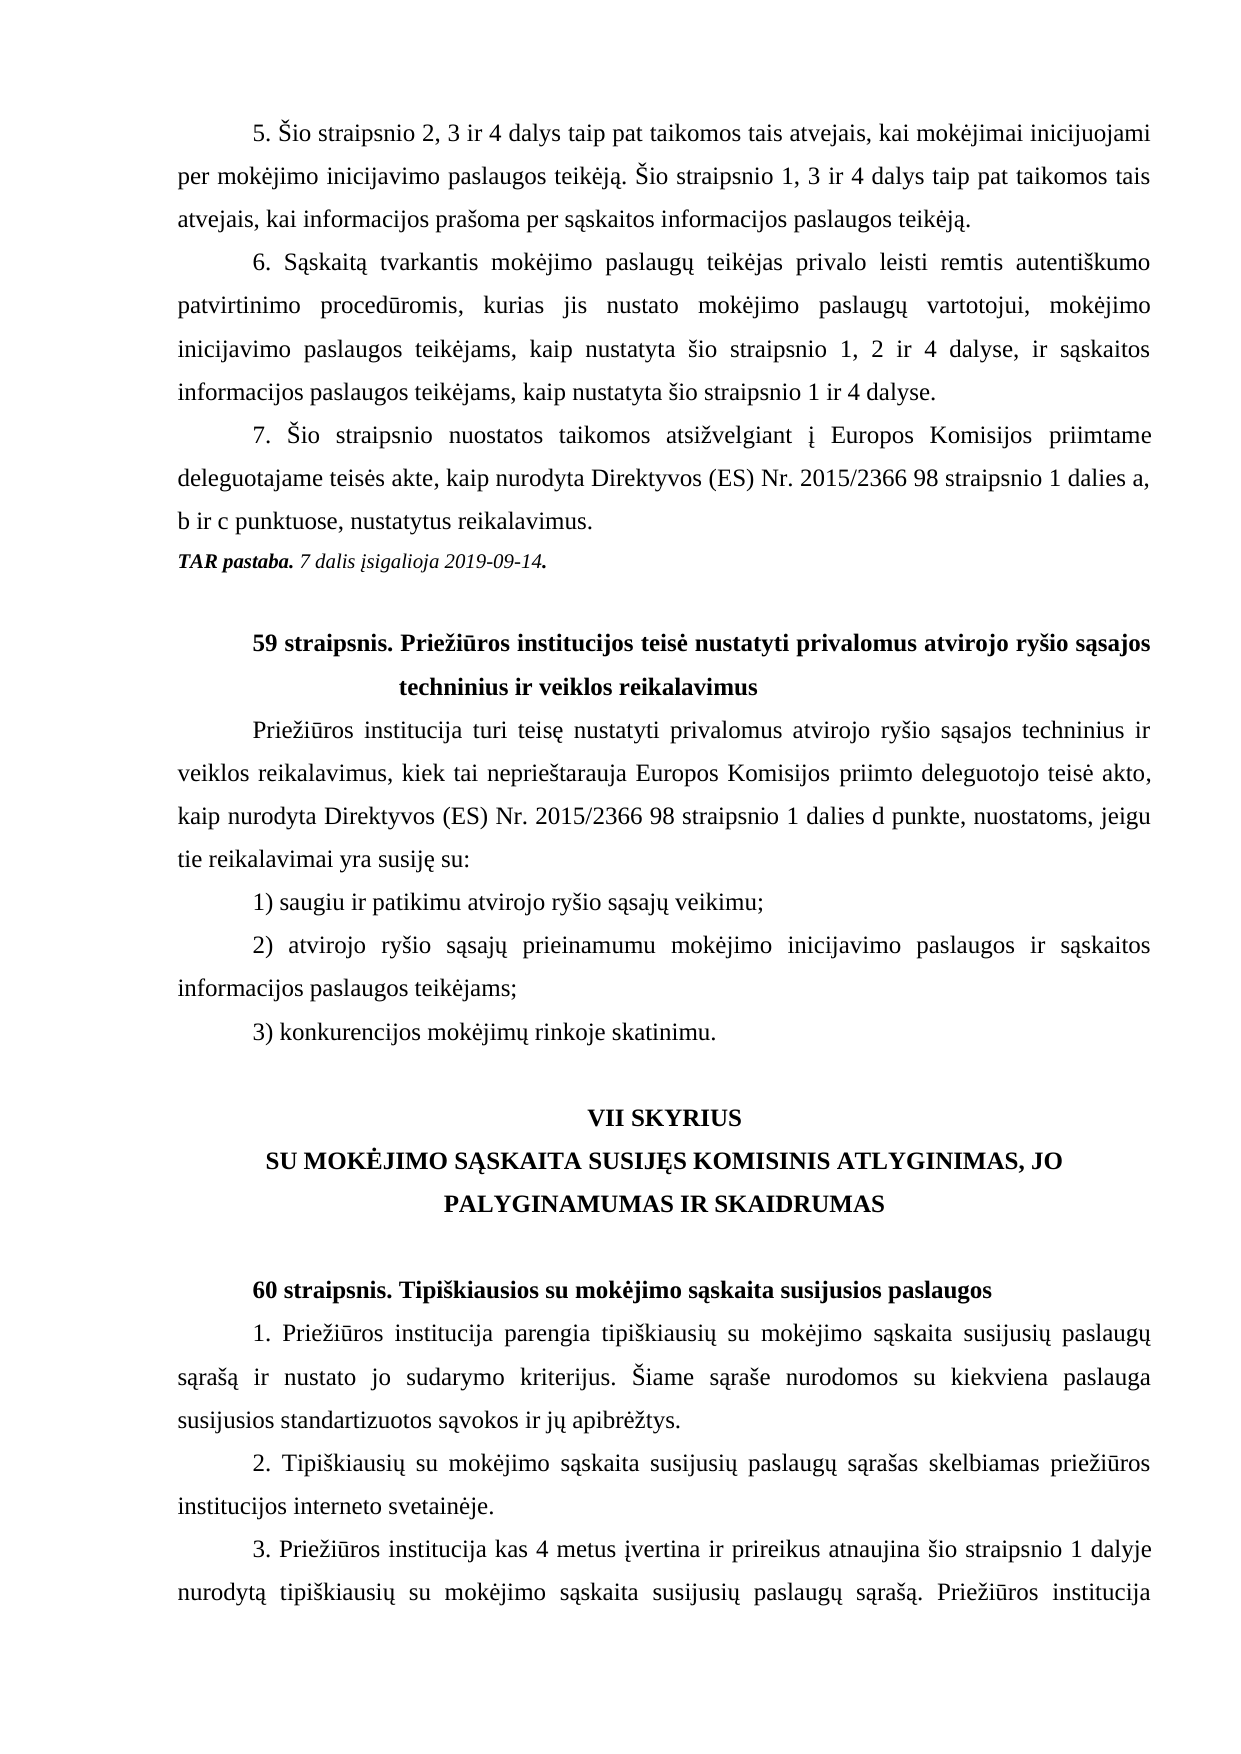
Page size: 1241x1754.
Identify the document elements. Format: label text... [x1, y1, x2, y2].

text 6. Sąskaitą tvarkantis mokėjimo paslaugų teikėjas privalo leisti remtis autentiškumo patvirtinimo procedūromis, kurias jis nustato mokėjimo paslaugų vartotojui, mokėjimo inicijavimo paslaugos teikėjams, kaip nustatyta šio straipsnio 1, 2 ir 4 dalyse, ir sąskaitos informacijos paslaugos teikėjams, kaip nustatyta šio straipsnio 1 ir 4 dalyse. [177, 247, 1152, 406]
text TAR pastaba. 7 dalis įsigalioja 2019-09-14. [177, 549, 1152, 573]
text SU MOKĖJIMO SĄSKAITA SUSIJĘS KOMISINIS ATLYGINIMAS, jo PALYGINAMUMAS ir skaidrumas [177, 1146, 1152, 1218]
text 1. Priežiūros institucija parengia tipiškiausių su mokėjimo sąskaita susijusių paslaugų sąrašą ir nustato jo sudarymo kriterijus. Šiame sąraše nurodomos su kiekviena paslauga susijusios standartizuotos sąvokos ir jų apibrėžtys. [177, 1318, 1152, 1433]
text 3) konkurencijos mokėjimų rinkoje skatinimu. [177, 1017, 1152, 1045]
text VII SKYRIUS [177, 1103, 1152, 1132]
text Priežiūros institucija turi teisę nustatyti privalomus atvirojo ryšio sąsajos techninius ir veiklos reikalavimus, kiek tai neprieštarauja Europos Komisijos priimto deleguotojo teisė akto, kaip nurodyta Direktyvos (ES) Nr. 2015/2366 98 straipsnio 1 dalies d punkte, nuostatoms, jeigu tie reikalavimai yra susiję su: [177, 715, 1152, 873]
text 2) atvirojo ryšio sąsajų prieinamumu mokėjimo inicijavimo paslaugos ir sąskaitos informacijos paslaugos teikėjams; [177, 930, 1152, 1002]
text 60 straipsnis. Tipiškiausios su mokėjimo sąskaita susijusios paslaugos [177, 1275, 1152, 1304]
text 3. Priežiūros institucija kas 4 metus įvertina ir prireikus atnaujina šio straipsnio 1 dalyje nurodytą tipiškiausių su mokėjimo sąskaita susijusių paslaugų sąrašą. Priežiūros institucija [177, 1534, 1152, 1606]
text 1) saugiu ir patikimu atvirojo ryšio sąsajų veikimu; [177, 887, 1152, 916]
text 5. Šio straipsnio 2, 3 ir 4 dalys taip pat taikomos tais atvejais, kai mokėjimai inicijuojami per mokėjimo inicijavimo paslaugos teikėją. Šio straipsnio 1, 3 ir 4 dalys taip pat taikomos tais atvejais, kai informacijos prašoma per sąskaitos informacijos paslaugos teikėją. [177, 118, 1152, 233]
text 2. Tipiškiausių su mokėjimo sąskaita susijusių paslaugų sąrašas skelbiamas priežiūros institucijos interneto svetainėje. [177, 1448, 1152, 1520]
text 59 straipsnis. Priežiūros institucijos teisė nustatyti privalomus atvirojo ryšio sąsajos techninius ir veiklos reikalavimus [252, 628, 1152, 700]
text 7. Šio straipsnio nuostatos taikomos atsižvelgiant į Europos Komisijos priimtame deleguotajame teisės akte, kaip nurodyta Direktyvos (ES) Nr. 2015/2366 98 straipsnio 1 dalies a, b ir c punktuose, nustatytus reikalavimus. [177, 420, 1152, 535]
